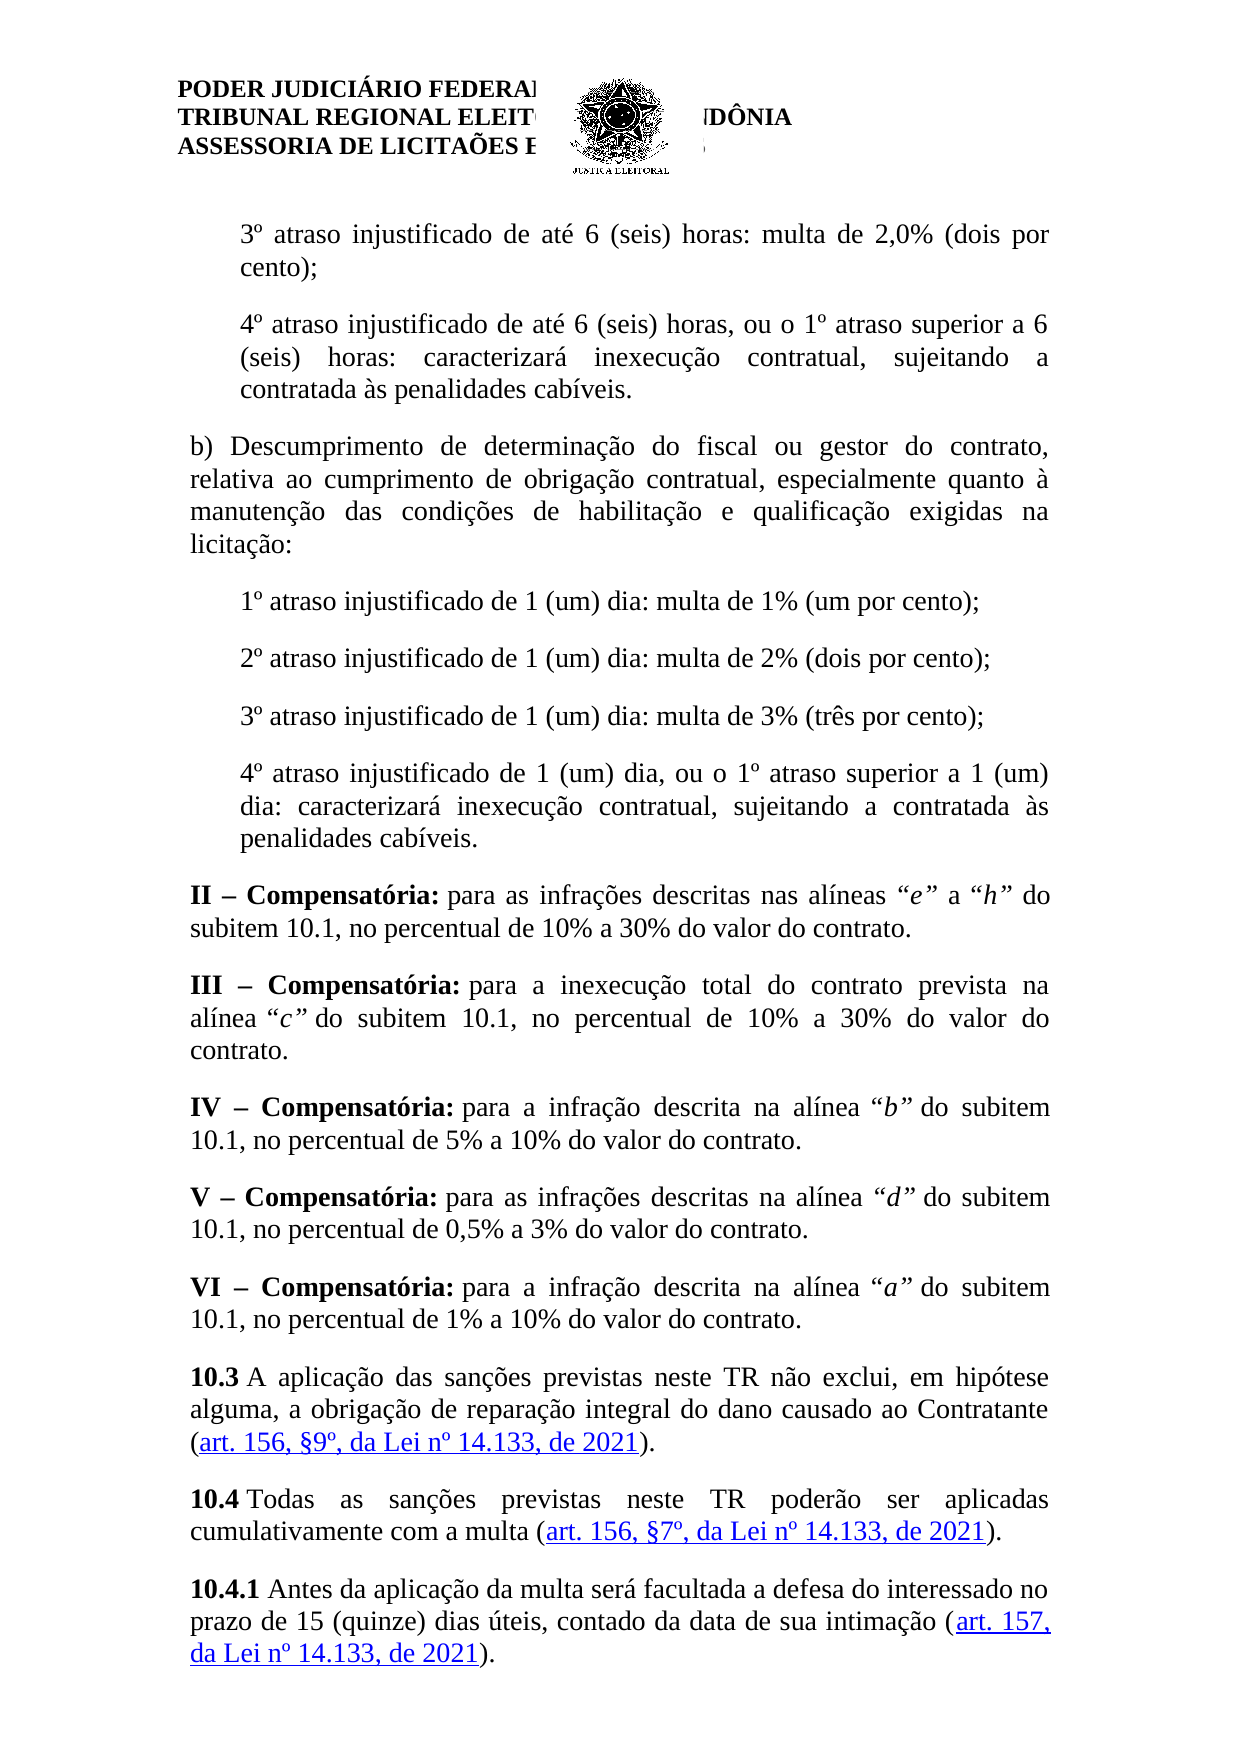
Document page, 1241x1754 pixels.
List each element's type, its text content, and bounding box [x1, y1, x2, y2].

text IV – Compensatória: para a infração descrita na alínea “b” do subitem 10.1, no percentual de 5% a 10% do valor do contrato. [190, 1090, 1051, 1155]
text b) Descumprimento de determinação do fiscal ou gestor do contrato, relativa ao cumprimento de obrigação contratual, especialmente quanto à manutenção das condições de habilitação e qualificação exigidas na licitação: [190, 429, 1051, 559]
text 10.4 Todas as sanções previstas neste TR poderão ser aplicadas cumulativamente com a multa (art. 156, §7º, da Lei nº 14.133, de 2021). [190, 1482, 1051, 1547]
text 2º atraso injustificado de 1 (um) dia: multa de 2% (dois por cento); [240, 641, 1051, 674]
text 3º atraso injustificado de até 6 (seis) horas: multa de 2,0% (dois por cento); [240, 217, 1051, 282]
text 10.3 A aplicação das sanções previstas neste TR não exclui, em hipótese alguma, a obrigação de reparação integral do dano causado ao Contratante (art. 156, §9º, da Lei nº 14.133, de 2021). [190, 1360, 1051, 1457]
text 3º atraso injustificado de 1 (um) dia: multa de 3% (três por cento); [240, 699, 1051, 731]
text 4º atraso injustificado de 1 (um) dia, ou o 1º atraso superior a 1 (um) dia: caracterizará inexecução contratual, sujeitando a contratada às penalidades cabíveis. [240, 756, 1051, 853]
text III – Compensatória: para a inexecução total do contrato prevista na alínea “c” do subitem 10.1, no percentual de 10% a 30% do valor do contrato. [190, 968, 1051, 1065]
text 10.4.1 Antes da aplicação da multa será facultada a defesa do interessado no prazo de 15 (quinze) dias úteis, contado da data de sua intimação (art. 157, da Lei nº 14.133, de 2021). [190, 1572, 1051, 1669]
text 1º atraso injustificado de 1 (um) dia: multa de 1% (um por cento); [240, 584, 1051, 616]
text VI – Compensatória: para a infração descrita na alínea “a” do subitem 10.1, no percentual de 1% a 10% do valor do contrato. [190, 1270, 1051, 1335]
text II – Compensatória: para as infrações descritas nas alíneas “e” a “h” do subitem 10.1, no percentual de 10% a 30% do valor do contrato. [190, 878, 1051, 943]
text V – Compensatória: para as infrações descritas na alínea “d” do subitem 10.1, no percentual de 0,5% a 3% do valor do contrato. [190, 1180, 1051, 1245]
text 4º atraso injustificado de até 6 (seis) horas, ou o 1º atraso superior a 6 (seis) horas: caracterizará inexecução contratual, sujeitando a contratada às penalidades cabíveis. [240, 307, 1051, 404]
